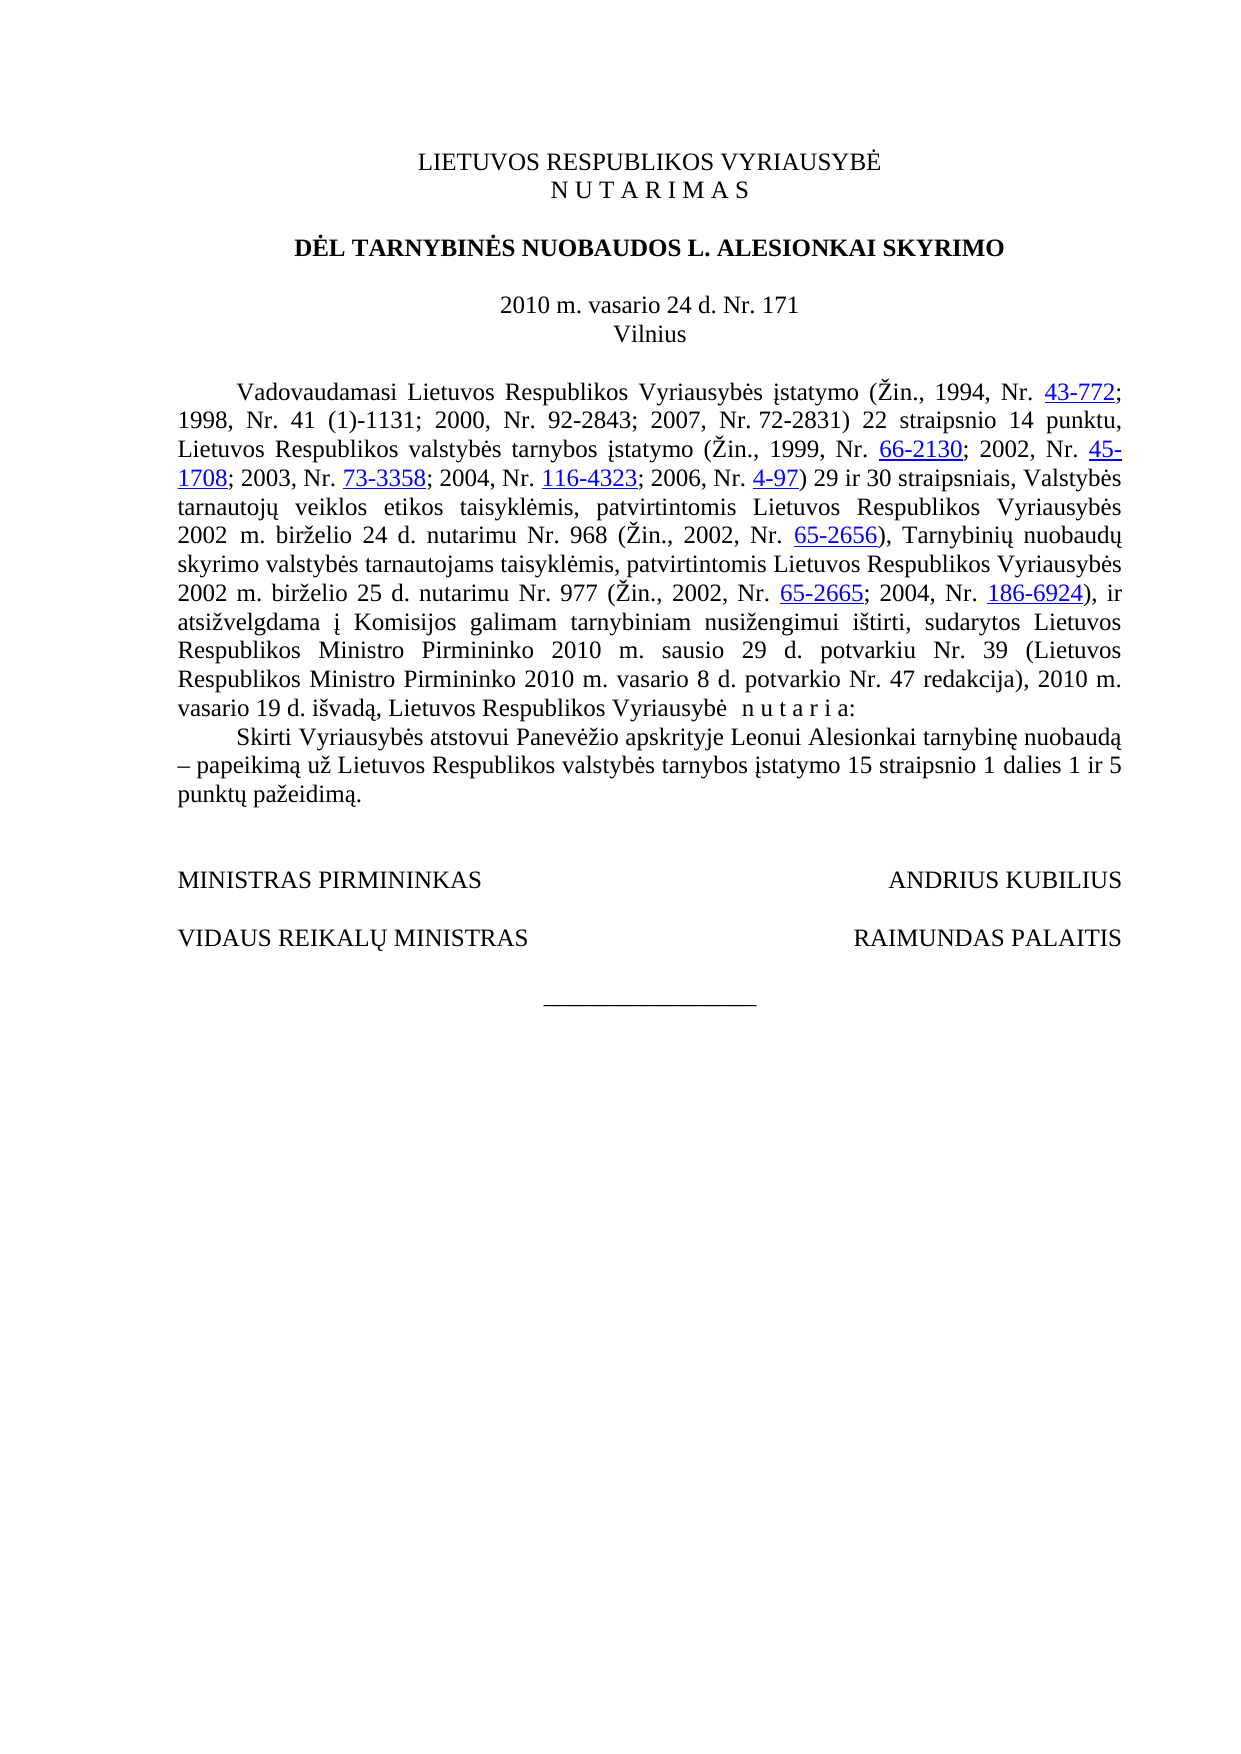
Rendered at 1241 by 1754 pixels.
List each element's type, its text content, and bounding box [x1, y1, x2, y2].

text VIDAUS REIKALŲ MINISTRAS RAIMUNDAS PALAITIS [177, 923, 1122, 952]
text NUTARIMAS [177, 176, 1122, 204]
text Vilnius [177, 319, 1122, 348]
text MINISTRAS PIRMININKAS ANDRIUS KUBILIUS [177, 866, 1122, 894]
text 2010 m. vasario 24 d. Nr. 171 [177, 291, 1122, 319]
text Skirti Vyriausybės atstovui Panevėžio apskrityje Leonui Alesionkai tarnybinę nuobaudą – papeikimą už Lietuvos Respublikos valstybės tarnybos įstatymo 15 straipsnio 1 dalies 1 ir 5 punktų pažeidimą. [177, 722, 1122, 808]
text Lietuvos Respublikos Vyriausybė [177, 147, 1122, 176]
text _________________ [177, 981, 1122, 1009]
text Vadovaudamasi Lietuvos Respublikos Vyriausybės įstatymo (Žin., 1994, Nr. 43-772; 1998, Nr. 41 (1)-1131; 2000, Nr. 92-2843; 2007, Nr. 72-2831) 22 straipsnio 14 punktu, Lietuvos Respublikos valstybės tarnybos įstatymo (Žin., 1999, Nr. 66-2130; 2002, Nr. 45-1708; 2003, Nr. 73-3358; 2004, Nr. 116-4323; 2006, Nr. 4-97) 29 ir 30 straipsniais, Valstybės tarnautojų veiklos etikos taisyklėmis, patvirtintomis Lietuvos Respublikos Vyriausybės 2002 m. birželio 24 d. nutarimu Nr. 968 (Žin., 2002, Nr. 65-2656), Tarnybinių nuobaudų skyrimo valstybės tarnautojams taisyklėmis, patvirtintomis Lietuvos Respublikos Vyriausybės 2002 m. birželio 25 d. nutarimu Nr. 977 (Žin., 2002, Nr. 65-2665; 2004, Nr. 186-6924), ir atsižvelgdama į Komisijos galimam tarnybiniam nusižengimui ištirti, sudarytos Lietuvos Respublikos Ministro Pirmininko 2010 m. sausio 29 d. potvarkiu Nr. 39 (Lietuvos Respublikos Ministro Pirmininko 2010 m. vasario 8 d. potvarkio Nr. 47 redakcija), 2010 m. vasario 19 d. išvadą, Lietuvos Respublikos Vyriausybė nutaria: [177, 377, 1122, 722]
text DĖL TARNYBINĖS NUOBAUDOS L. ALESIONKAI SKYRIMO [177, 233, 1122, 262]
